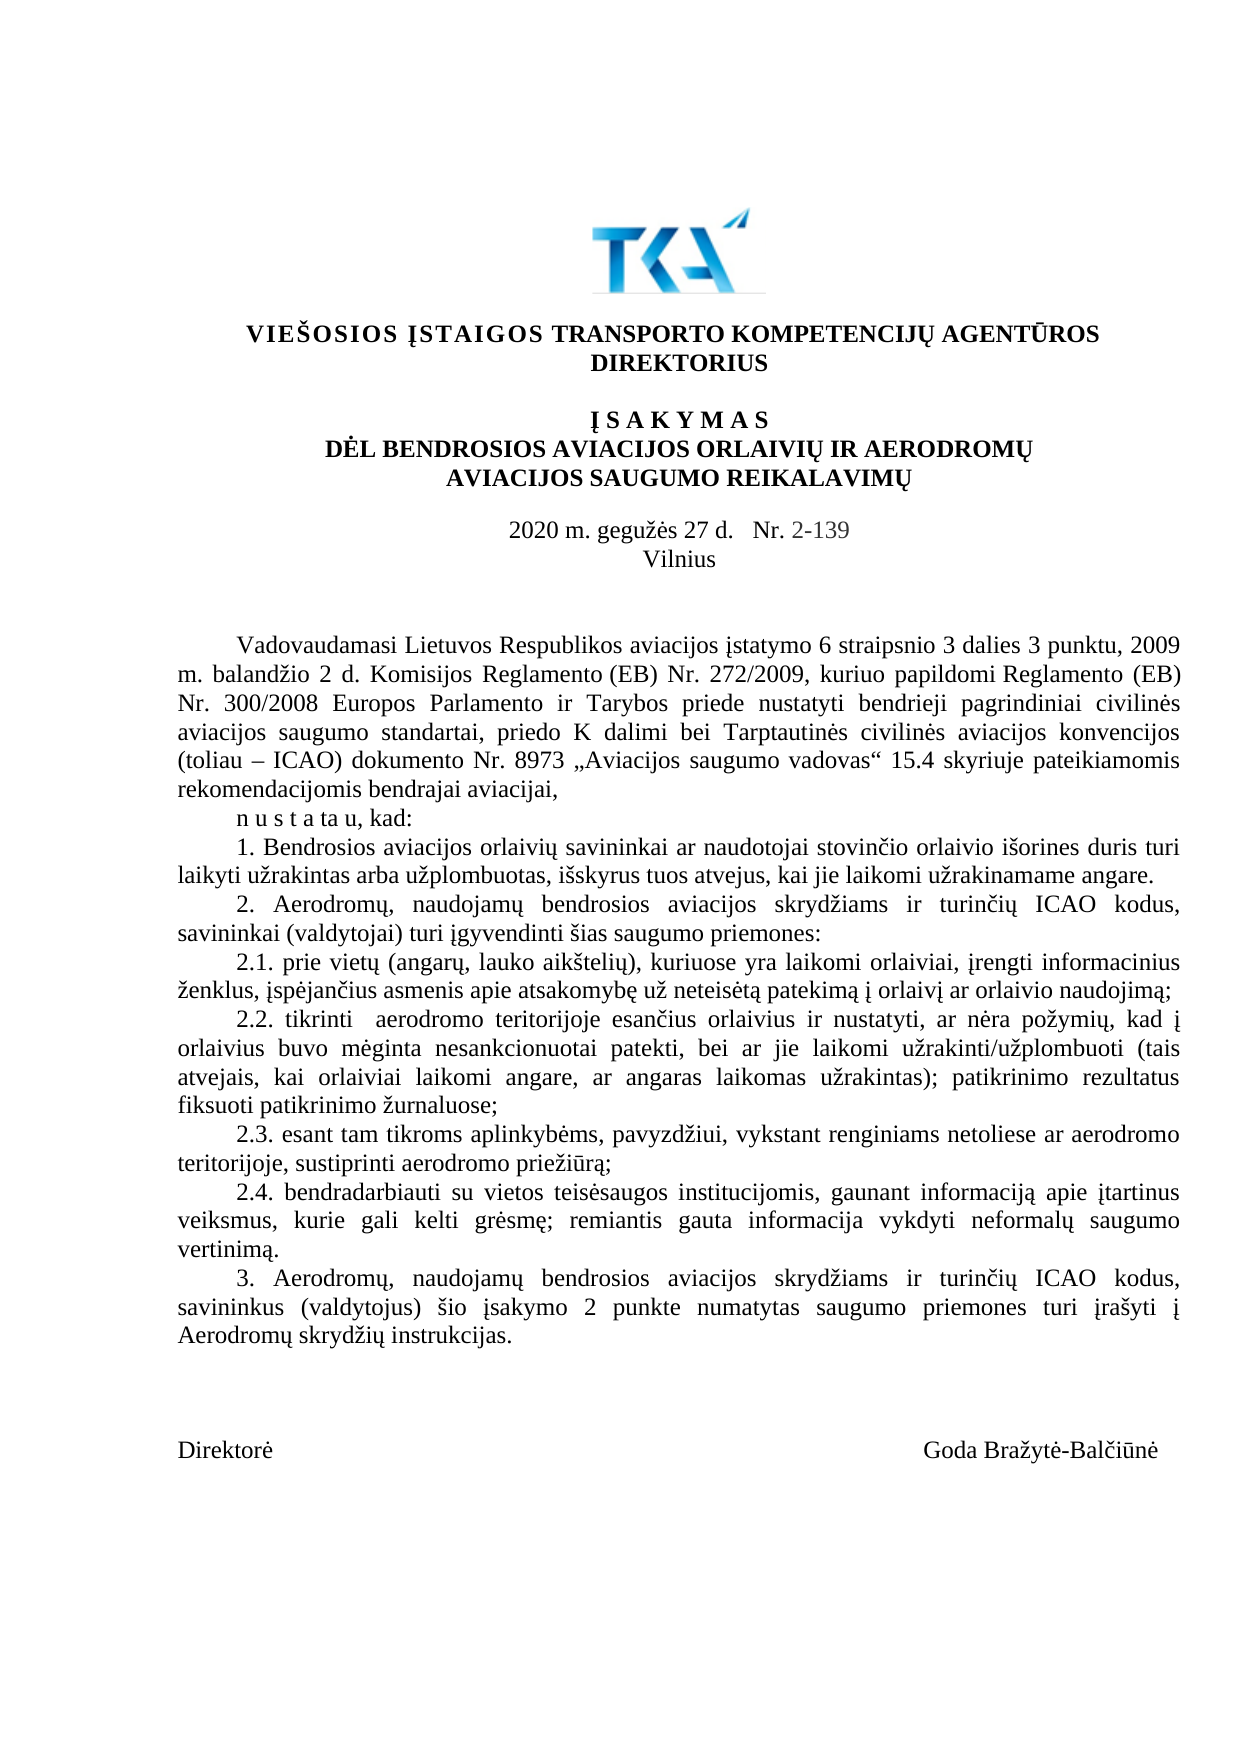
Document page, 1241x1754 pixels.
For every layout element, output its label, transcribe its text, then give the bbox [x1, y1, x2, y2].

text 2020 m. gegužės 27 d. Nr. 2-139 [177, 516, 1181, 544]
text DĖL BENDROSIOS AVIACIJOS ORLAIVIŲ IR AERODROMŲ [177, 434, 1181, 463]
text AVIACIJOS SAUGUMO REIKALAVIMŲ [177, 463, 1181, 492]
text ĮSAKYMAS [177, 405, 1181, 434]
text 2.3. esant tam tikroms aplinkybėms, pavyzdžiui, vykstant renginiams netoliese ar aerodromo teritorijoje, sustiprinti aerodromo priežiūrą; [177, 1119, 1181, 1177]
text Direktorė Goda Bražytė-Balčiūnė [177, 1436, 1181, 1464]
text 2.2. tikrinti aerodromo teritorijoje esančius orlaivius ir nustatyti, ar nėra požymių, kad į orlaivius buvo mėginta nesankcionuotai patekti, bei ar jie laikomi užrakinti/užplombuoti (tais atvejais, kai orlaiviai laikomi angare, ar angaras laikomas užrakintas); patikrinimo rezultatus fiksuoti patikrinimo žurnaluose; [177, 1004, 1181, 1119]
text 2.4. bendradarbiauti su vietos teisėsaugos institucijomis, gaunant informaciją apie įtartinus veiksmus, kurie gali kelti grėsmę; remiantis gauta informacija vykdyti neformalų saugumo vertinimą. [177, 1177, 1181, 1263]
text 2.1. prie vietų (angarų, lauko aikštelių), kuriuose yra laikomi orlaiviai, įrengti informacinius ženklus, įspėjančius asmenis apie atsakomybę už neteisėtą patekimą į orlaivį ar orlaivio naudojimą; [177, 947, 1181, 1004]
text n u s t a ta u, kad: [177, 803, 1181, 832]
text VIEŠOSIOS ĮSTAIGOS TRANSPORTO KOMPETENCIJŲ AGENTŪROS [177, 319, 1181, 348]
text Vadovaudamasi Lietuvos Respublikos aviacijos įstatymo 6 straipsnio 3 dalies 3 punktu, 2009 m. balandžio 2 d. Komisijos Reglamento (EB) Nr. 272/2009, kuriuo papildomi Reglamento (EB) Nr. 300/2008 Europos Parlamento ir Tarybos priede nustatyti bendrieji pagrindiniai civilinės aviacijos saugumo standartai, priedo K dalimi bei Tarptautinės civilinės aviacijos konvencijos (toliau – ICAO) dokumento Nr. 8973 „Aviacijos saugumo vadovas“ 15.4 skyriuje pateikiamomis rekomendacijomis bendrajai aviacijai, [177, 631, 1181, 803]
text 2. Aerodromų, naudojamų bendrosios aviacijos skrydžiams ir turinčių ICAO kodus, savininkai (valdytojai) turi įgyvendinti šias saugumo priemones: [177, 889, 1181, 947]
text Vilnius [177, 544, 1181, 573]
text 1. Bendrosios aviacijos orlaivių savininkai ar naudotojai stovinčio orlaivio išorines duris turi laikyti užrakintas arba užplombuotas, išskyrus tuos atvejus, kai jie laikomi užrakinamame angare. [177, 832, 1181, 889]
text 3. Aerodromų, naudojamų bendrosios aviacijos skrydžiams ir turinčių ICAO kodus, savininkus (valdytojus) šio įsakymo 2 punkte numatytas saugumo priemones turi įrašyti į Aerodromų skrydžių instrukcijas. [177, 1263, 1181, 1349]
text DIREKTORIus [177, 348, 1181, 377]
